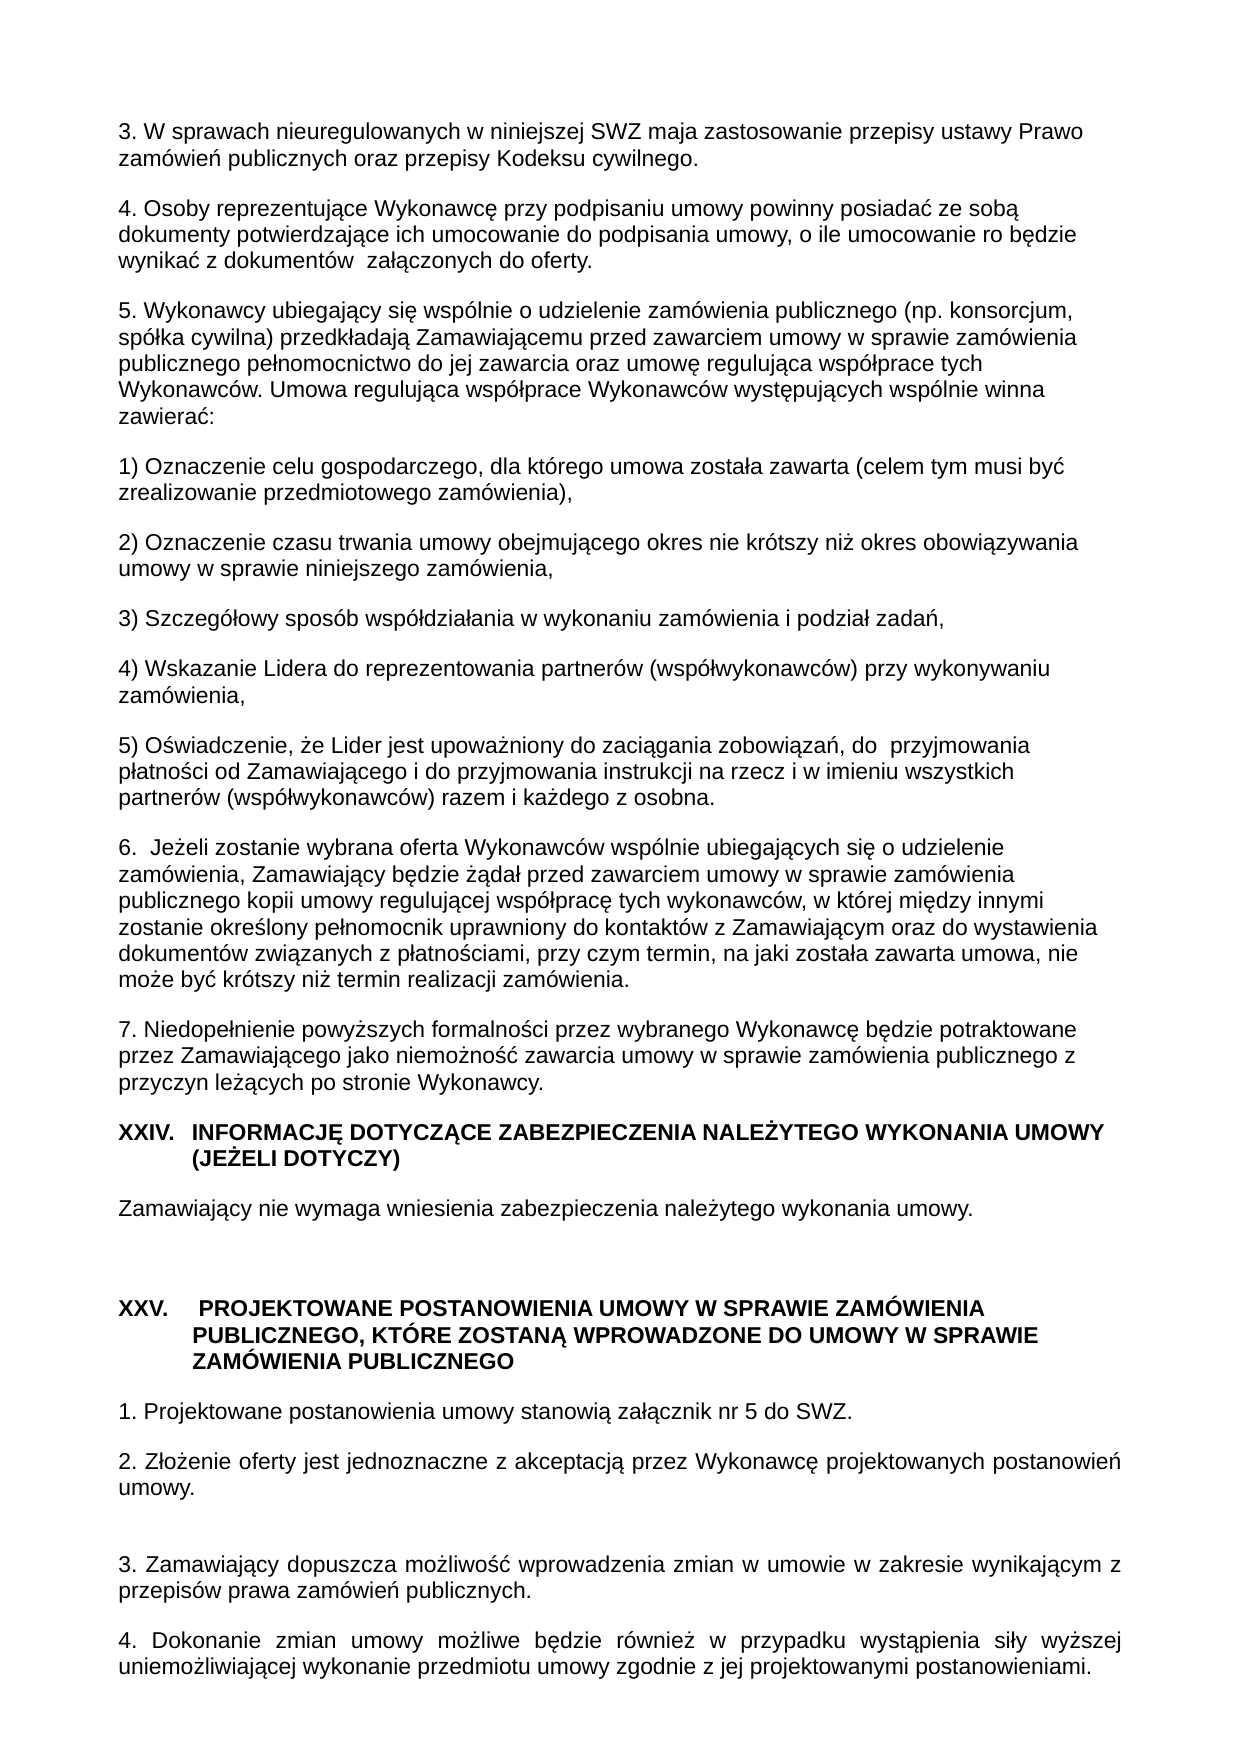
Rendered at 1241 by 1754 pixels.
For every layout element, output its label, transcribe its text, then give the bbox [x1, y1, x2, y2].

text 7. Niedopełnienie powyższych formalności przez wybranego Wykonawcę będzie potraktowane przez Zamawiającego jako niemożność zawarcia umowy w sprawie zamówienia publicznego z przyczyn leżących po stronie Wykonawcy. [118, 1016, 1122, 1095]
text 3. Zamawiający dopuszcza możliwość wprowadzenia zmian w umowie w zakresie wynikającym z przepisów prawa zamówień publicznych. [118, 1551, 1122, 1603]
text 2) Oznaczenie czasu trwania umowy obejmującego okres nie krótszy niż okres obowiązywania umowy w sprawie niniejszego zamówienia, [118, 529, 1122, 582]
text XXIV. INFORMACJĘ DOTYCZĄCE ZABEZPIECZENIA NALEŻYTEGO WYKONANIA UMOWY (JEŻELI DOTYCZY) [118, 1119, 1122, 1172]
text Zamawiający nie wymaga wniesienia zabezpieczenia należytego wykonania umowy. [118, 1195, 1122, 1222]
text 5) Oświadczenie, że Lider jest upoważniony do zaciągania zobowiązań, do przyjmowania płatności od Zamawiającego i do przyjmowania instrukcji na rzecz i w imieniu wszystkich partnerów (współwykonawców) razem i każdego z osobna. [118, 732, 1122, 811]
text 6. Jeżeli zostanie wybrana oferta Wykonawców wspólnie ubiegających się o udzielenie zamówienia, Zamawiający będzie żądał przed zawarciem umowy w sprawie zamówienia publicznego kopii umowy regulującej współpracę tych wykonawców, w której między innymi zostanie określony pełnomocnik uprawniony do kontaktów z Zamawiającym oraz do wystawienia dokumentów związanych z płatnościami, przy czym termin, na jaki została zawarta umowa, nie może być krótszy niż termin realizacji zamówienia. [118, 834, 1122, 992]
text 3. W sprawach nieuregulowanych w niniejszej SWZ maja zastosowanie przepisy ustawy Prawo zamówień publicznych oraz przepisy Kodeksu cywilnego. [118, 118, 1122, 171]
text 4. Osoby reprezentujące Wykonawcę przy podpisaniu umowy powinny posiadać ze sobą dokumenty potwierdzające ich umocowanie do podpisania umowy, o ile umocowanie ro będzie wynikać z dokumentów załączonych do oferty. [118, 194, 1122, 273]
text 5. Wykonawcy ubiegający się wspólnie o udzielenie zamówienia publicznego (np. konsorcjum, spółka cywilna) przedkładają Zamawiającemu przed zawarciem umowy w sprawie zamówienia publicznego pełnomocnictwo do jej zawarcia oraz umowę regulująca współprace tych Wykonawców. Umowa regulująca współprace Wykonawców występujących wspólnie winna zawierać: [118, 297, 1122, 429]
text 1. Projektowane postanowienia umowy stanowią załącznik nr 5 do SWZ. [118, 1398, 1122, 1424]
text 4. Dokonanie zmian umowy możliwe będzie również w przypadku wystąpienia siły wyższej uniemożliwiającej wykonanie przedmiotu umowy zgodnie z jej projektowanymi postanowieniami. [118, 1627, 1122, 1680]
text 1) Oznaczenie celu gospodarczego, dla którego umowa została zawarta (celem tym musi być zrealizowanie przedmiotowego zamówienia), [118, 453, 1122, 505]
text 2. Złożenie oferty jest jednoznaczne z akceptacją przez Wykonawcę projektowanych postanowień umowy. [118, 1448, 1122, 1501]
text 3) Szczegółowy sposób współdziałania w wykonaniu zamówienia i podział zadań, [118, 605, 1122, 632]
text 4) Wskazanie Lidera do reprezentowania partnerów (współwykonawców) przy wykonywaniu zamówienia, [118, 655, 1122, 708]
text XXV. PROJEKTOWANE POSTANOWIENIA UMOWY W SPRAWIE ZAMÓWIENIA PUBLICZNEGO, KTÓRE ZOSTANĄ WPROWADZONE DO UMOWY W SPRAWIE ZAMÓWIENIA PUBLICZNEGO [118, 1295, 1122, 1374]
